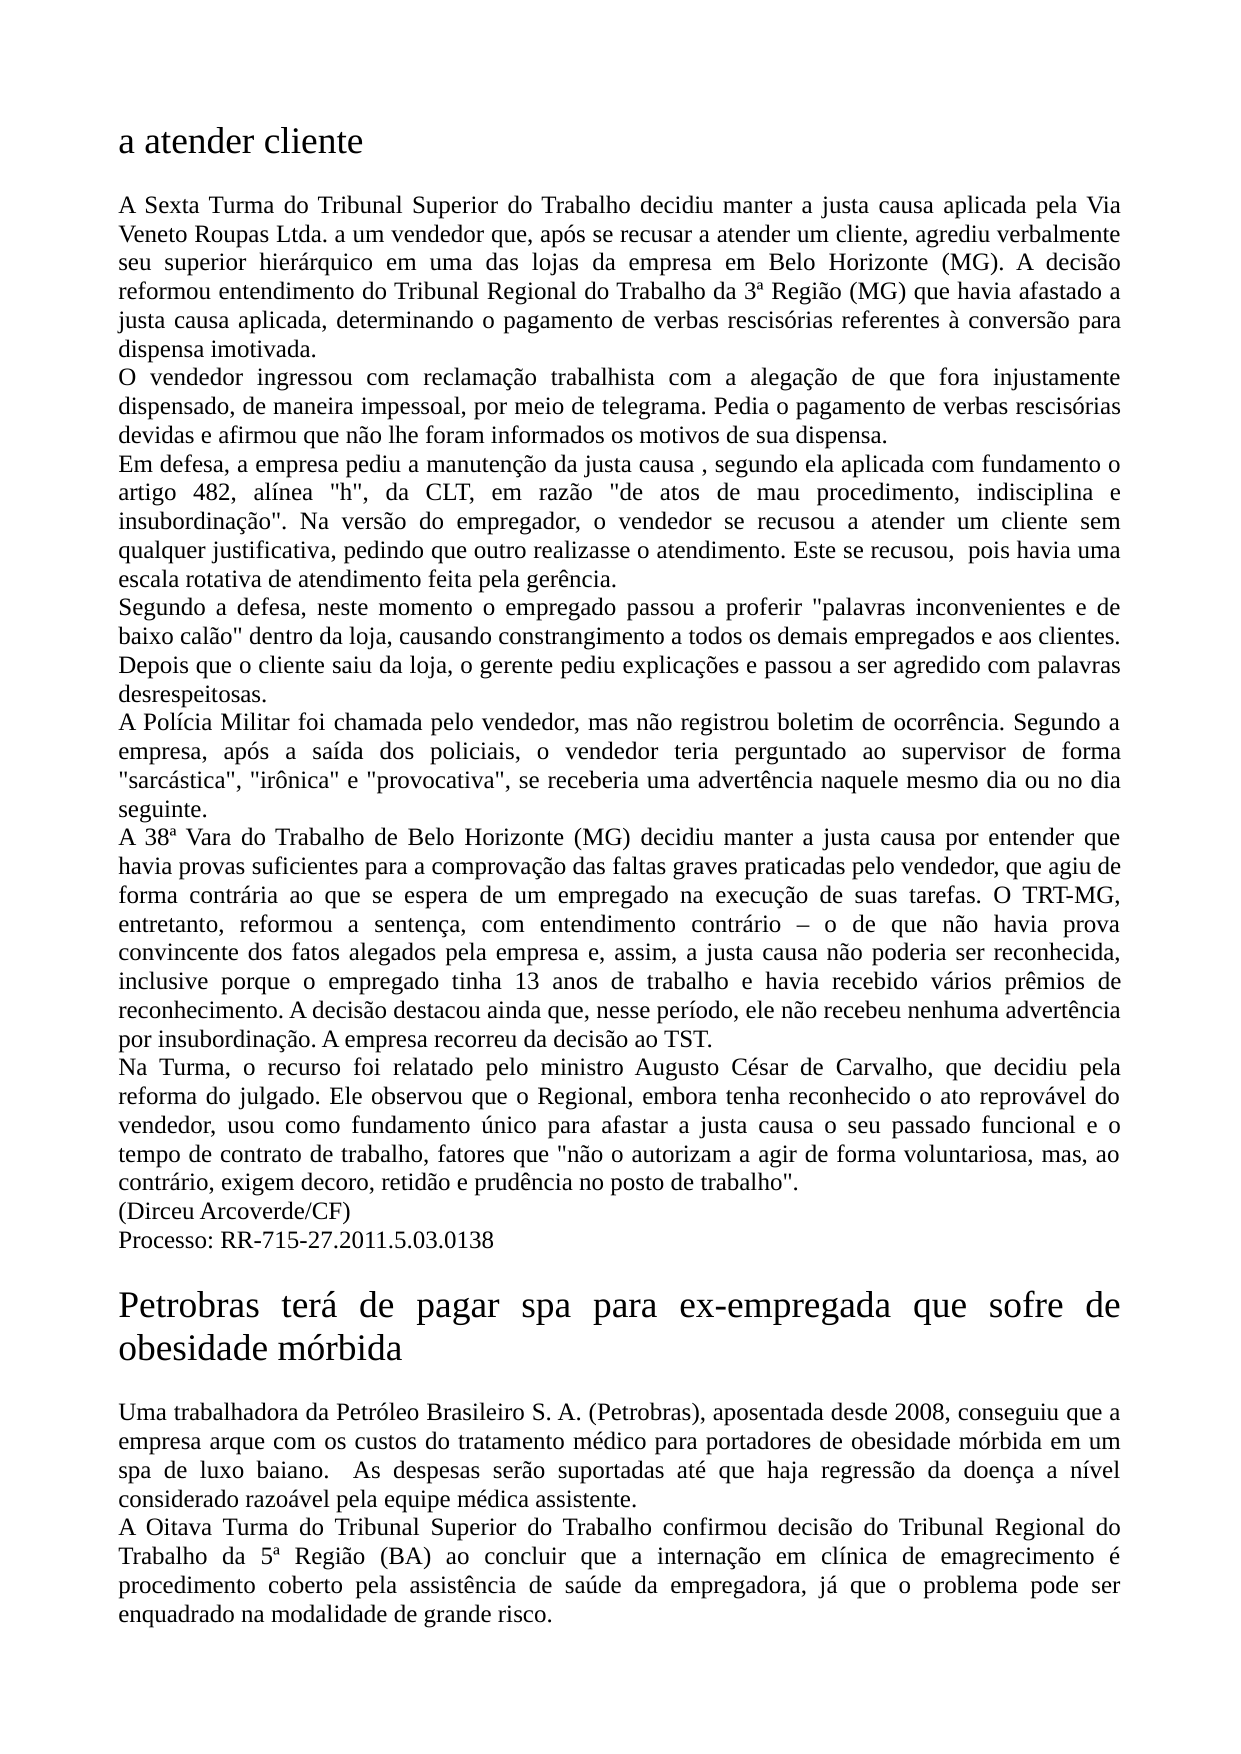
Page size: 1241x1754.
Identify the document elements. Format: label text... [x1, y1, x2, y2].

text a atender cliente [118, 118, 1122, 161]
text A Oitava Turma do Tribunal Superior do Trabalho confirmou decisão do Tribunal Regional do Trabalho da 5ª Região (BA) ao concluir que a internação em clínica de emagrecimento é procedimento coberto pela assistência de saúde da empregadora, já que o problema pode ser enquadrado na modalidade de grande risco. [118, 1512, 1122, 1627]
text A Polícia Militar foi chamada pelo vendedor, mas não registrou boletim de ocorrência. Segundo a empresa, após a saída dos policiais, o vendedor teria perguntado ao supervisor de forma "sarcástica", "irônica" e "provocativa", se receberia uma advertência naquele mesmo dia ou no dia seguinte. [118, 707, 1122, 822]
text Segundo a defesa, neste momento o empregado passou a proferir "palavras inconvenientes e de baixo calão" dentro da loja, causando constrangimento a todos os demais empregados e aos clientes. Depois que o cliente saiu da loja, o gerente pediu explicações e passou a ser agredido com palavras desrespeitosas. [118, 592, 1122, 707]
text O vendedor ingressou com reclamação trabalhista com a alegação de que fora injustamente dispensado, de maneira impessoal, por meio de telegrama. Pedia o pagamento de verbas rescisórias devidas e afirmou que não lhe foram informados os motivos de sua dispensa. [118, 362, 1122, 449]
text Em defesa, a empresa pediu a manutenção da justa causa , segundo ela aplicada com fundamento o artigo 482, alínea "h", da CLT, em razão "de atos de mau procedimento, indisciplina e insubordinação". Na versão do empregador, o vendedor se recusou a atender um cliente sem qualquer justificativa, pedindo que outro realizasse o atendimento. Este se recusou, pois havia uma escala rotativa de atendimento feita pela gerência. [118, 449, 1122, 592]
text A 38ª Vara do Trabalho de Belo Horizonte (MG) decidiu manter a justa causa por entender que havia provas suficientes para a comprovação das faltas graves praticadas pelo vendedor, que agiu de forma contrária ao que se espera de um empregado na execução de suas tarefas. O TRT-MG, entretanto, reformou a sentença, com entendimento contrário – o de que não havia prova convincente dos fatos alegados pela empresa e, assim, a justa causa não poderia ser reconhecida, inclusive porque o empregado tinha 13 anos de trabalho e havia recebido vários prêmios de reconhecimento. A decisão destacou ainda que, nesse período, ele não recebeu nenhuma advertência por insubordinação. A empresa recorreu da decisão ao TST. [118, 822, 1122, 1052]
text A Sexta Turma do Tribunal Superior do Trabalho decidiu manter a justa causa aplicada pela Via Veneto Roupas Ltda. a um vendedor que, após se recusar a atender um cliente, agrediu verbalmente seu superior hierárquico em uma das lojas da empresa em Belo Horizonte (MG). A decisão reformou entendimento do Tribunal Regional do Trabalho da 3ª Região (MG) que havia afastado a justa causa aplicada, determinando o pagamento de verbas rescisórias referentes à conversão para dispensa imotivada. [118, 190, 1122, 362]
text Na Turma, o recurso foi relatado pelo ministro Augusto César de Carvalho, que decidiu pela reforma do julgado. Ele observou que o Regional, embora tenha reconhecido o ato reprovável do vendedor, usou como fundamento único para afastar a justa causa o seu passado funcional e o tempo de contrato de trabalho, fatores que "não o autorizam a agir de forma voluntariosa, mas, ao contrário, exigem decoro, retidão e prudência no posto de trabalho". [118, 1052, 1122, 1196]
text Petrobras terá de pagar spa para ex-empregada que sofre de obesidade mórbida [118, 1282, 1122, 1369]
text (Dirceu Arcoverde/CF) [118, 1196, 1122, 1225]
text Processo: RR-715-27.2011.5.03.0138 [118, 1225, 1122, 1254]
text Uma trabalhadora da Petróleo Brasileiro S. A. (Petrobras), aposentada desde 2008, conseguiu que a empresa arque com os custos do tratamento médico para portadores de obesidade mórbida em um spa de luxo baiano. As despesas serão suportadas até que haja regressão da doença a nível considerado razoável pela equipe médica assistente. [118, 1397, 1122, 1512]
